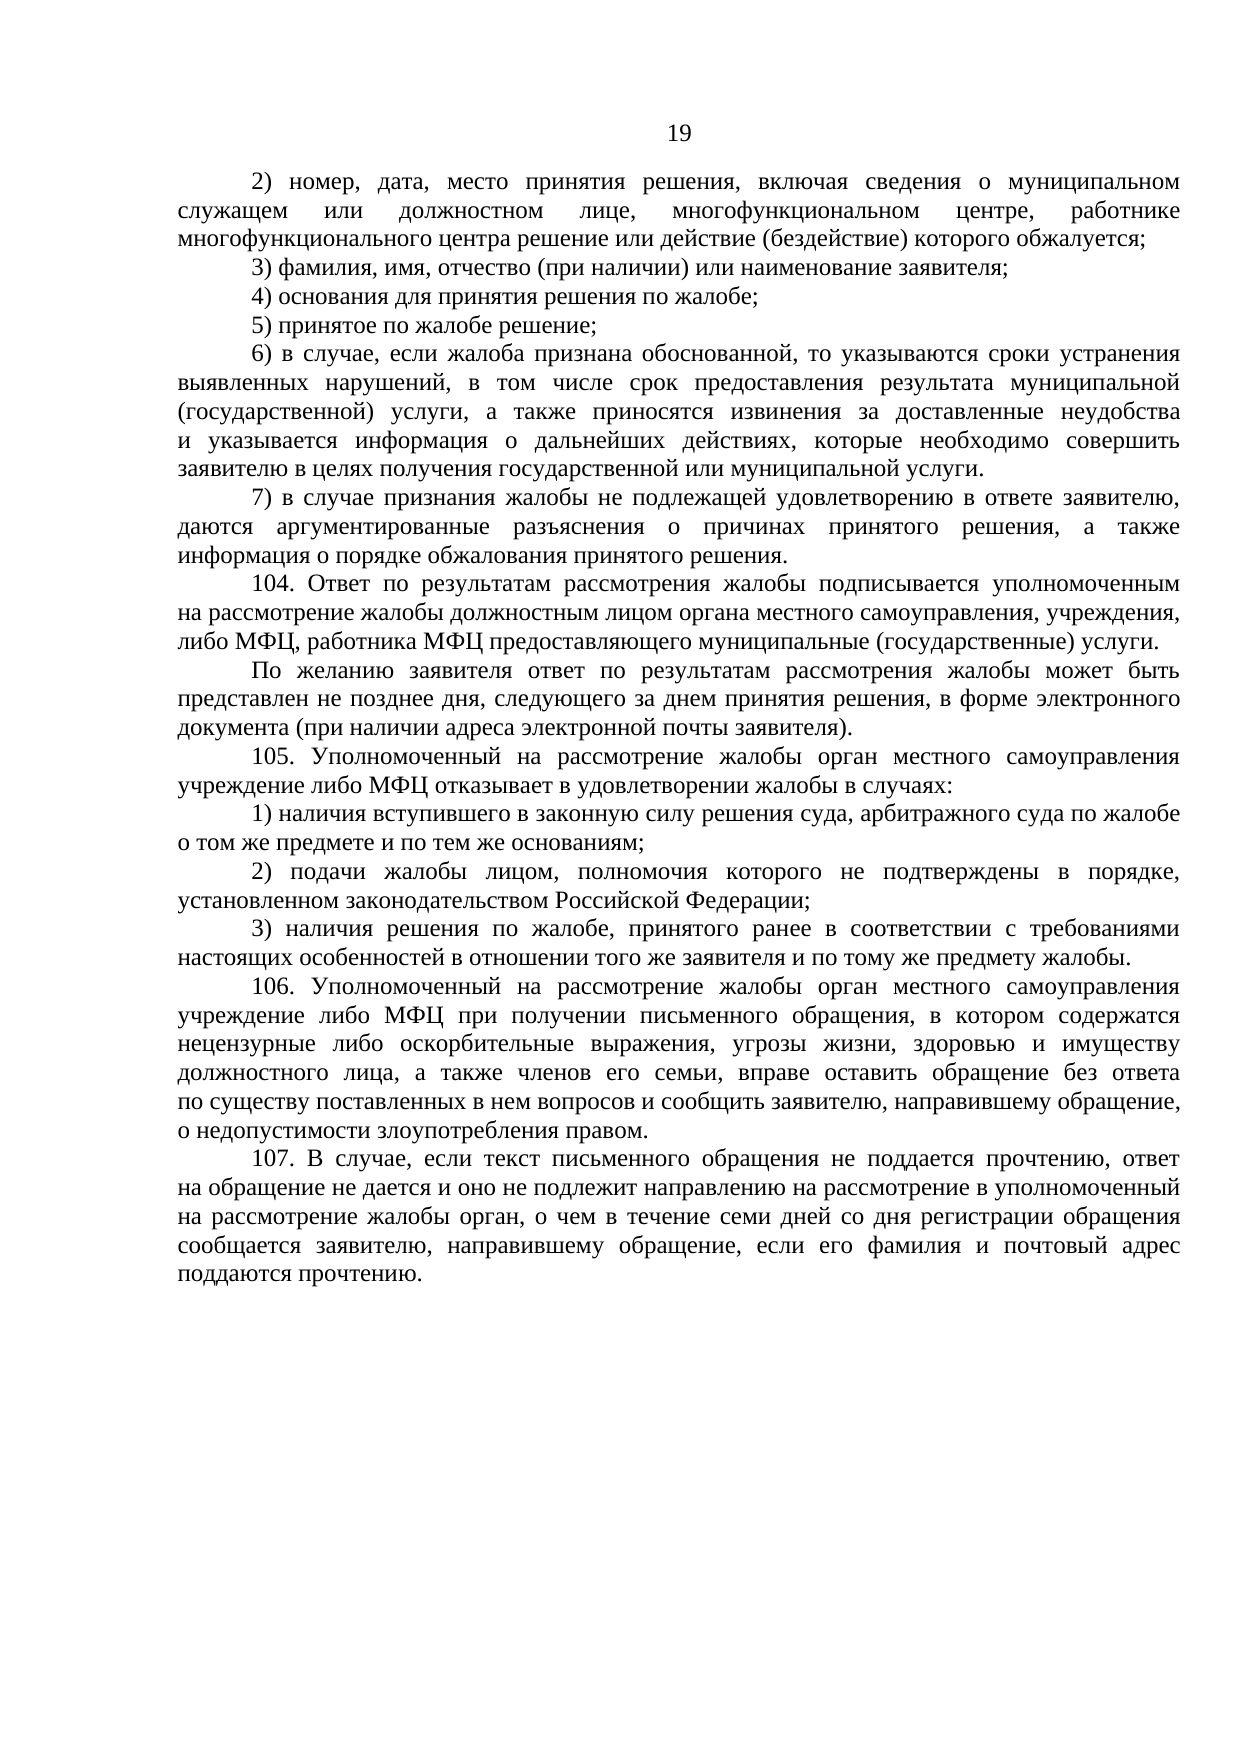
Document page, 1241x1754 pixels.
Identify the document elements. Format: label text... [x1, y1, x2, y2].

text 107. В случае, если текст письменного обращения не поддается прочтению, ответ на обращение не дается и оно не подлежит направлению на рассмотрение в уполномоченный на рассмотрение жалобы орган, о чем в течение семи дней со дня регистрации обращения сообщается заявителю, направившему обращение, если его фамилия и почтовый адрес поддаются прочтению. [177, 1143, 1181, 1287]
text 106. Уполномоченный на рассмотрение жалобы орган местного самоуправления учреждение либо МФЦ при получении письменного обращения, в котором содержатся нецензурные либо оскорбительные выражения, угрозы жизни, здоровью и имуществу должностного лица, а также членов его семьи, вправе оставить обращение без ответа по существу поставленных в нем вопросов и сообщить заявителю, направившему обращение, о недопустимости злоупотребления правом. [177, 971, 1181, 1143]
text 3) фамилия, имя, отчество (при наличии) или наименование заявителя; [177, 252, 1181, 281]
text 1) наличия вступившего в законную силу решения суда, арбитражного суда по жалобе о том же предмете и по тем же основаниям; [177, 798, 1181, 856]
text 6) в случае, если жалоба признана обоснованной, то указываются сроки устранения выявленных нарушений, в том числе срок предоставления результата муниципальной (государственной) услуги, а также приносятся извинения за доставленные неудобства и указывается информация о дальнейших действиях, которые необходимо совершить заявителю в целях получения государственной или муниципальной услуги. [177, 338, 1181, 482]
text 7) в случае признания жалобы не подлежащей удовлетворению в ответе заявителю, даются аргументированные разъяснения о причинах принятого решения, а также информация о порядке обжалования принятого решения. [177, 482, 1181, 568]
text 3) наличия решения по жалобе, принятого ранее в соответствии с требованиями настоящих особенностей в отношении того же заявителя и по тому же предмету жалобы. [177, 913, 1181, 971]
text 2) подачи жалобы лицом, полномочия которого не подтверждены в порядке, установленном законодательством Российской Федерации; [177, 856, 1181, 913]
text 4) основания для принятия решения по жалобе; [177, 281, 1181, 310]
text 104. Ответ по результатам рассмотрения жалобы подписывается уполномоченным на рассмотрение жалобы должностным лицом органа местного самоуправления, учреждения, либо МФЦ, работника МФЦ предоставляющего муниципальные (государственные) услуги. [177, 568, 1181, 655]
text 2) номер, дата, место принятия решения, включая сведения о муниципальном служащем или должностном лице, многофункциональном центре, работнике многофункционального центра решение или действие (бездействие) которого обжалуется; [177, 166, 1181, 252]
text По желанию заявителя ответ по результатам рассмотрения жалобы может быть представлен не позднее дня, следующего за днем принятия решения, в форме электронного документа (при наличии адреса электронной почты заявителя). [177, 655, 1181, 741]
text 105. Уполномоченный на рассмотрение жалобы орган местного самоуправления учреждение либо МФЦ отказывает в удовлетворении жалобы в случаях: [177, 741, 1181, 798]
text 5) принятое по жалобе решение; [177, 310, 1181, 338]
